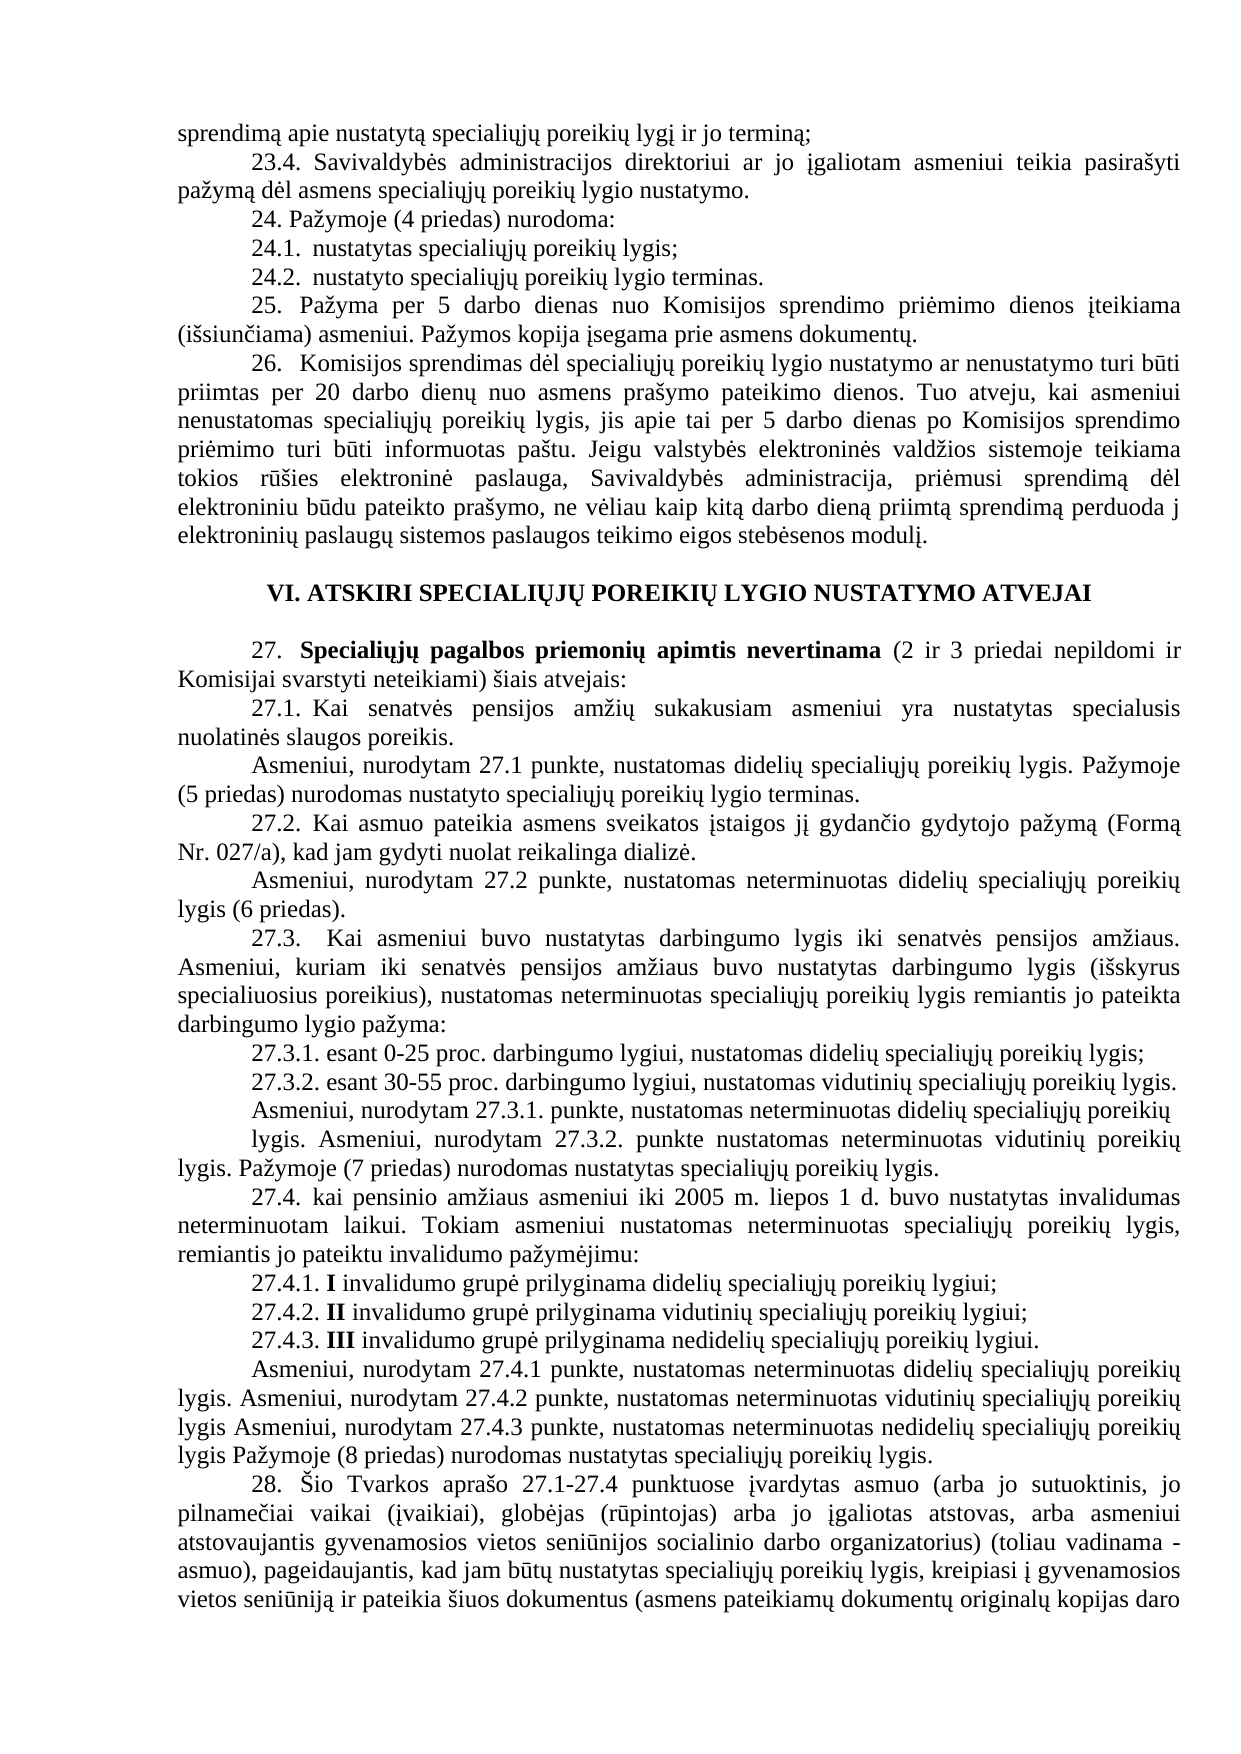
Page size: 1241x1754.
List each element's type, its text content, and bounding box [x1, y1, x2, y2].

text Asmeniui, nurodytam 27.3.1. punkte, nustatomas neterminuotas didelių specialiųjų poreikių [177, 1096, 1181, 1124]
text 23.4. Savivaldybės administracijos direktoriui ar jo įgaliotam asmeniui teikia pasirašyti pažymą dėl asmens specialiųjų poreikių lygio nustatymo. [177, 147, 1181, 204]
text 27.3.1. esant 0-25 proc. darbingumo lygiui, nustatomas didelių specialiųjų poreikių lygis; [177, 1038, 1181, 1067]
text Asmeniui, nurodytam 27.1 punkte, nustatomas didelių specialiųjų poreikių lygis. Pažymoje (5 priedas) nurodomas nustatyto specialiųjų poreikių lygio terminas. [177, 751, 1181, 808]
text Asmeniui, nurodytam 27.4.1 punkte, nustatomas neterminuotas didelių specialiųjų poreikių lygis. Asmeniui, nurodytam 27.4.2 punkte, nustatomas neterminuotas vidutinių specialiųjų poreikių lygis Asmeniui, nurodytam 27.4.3 punkte, nustatomas neterminuotas nedidelių specialiųjų poreikių lygis Pažymoje (8 priedas) nurodomas nustatytas specialiųjų poreikių lygis. [177, 1354, 1181, 1469]
text 24.1. nustatytas specialiųjų poreikių lygis; [177, 233, 1181, 262]
text 27.4.1. I invalidumo grupė prilyginama didelių specialiųjų poreikių lygiui; [177, 1268, 1181, 1297]
text 27.1. Kai senatvės pensijos amžių sukakusiam asmeniui yra nustatytas specialusis nuolatinės slaugos poreikis. [177, 693, 1181, 751]
text 27.4. kai pensinio amžiaus asmeniui iki 2005 m. liepos 1 d. buvo nustatytas invalidumas neterminuotam laikui. Tokiam asmeniui nustatomas neterminuotas specialiųjų poreikių lygis, remiantis jo pateiktu invalidumo pažymėjimu: [177, 1182, 1181, 1268]
text Asmeniui, nurodytam 27.2 punkte, nustatomas neterminuotas didelių specialiųjų poreikių lygis (6 priedas). [177, 866, 1181, 923]
text 25. Pažyma per 5 darbo dienas nuo Komisijos sprendimo priėmimo dienos įteikiama (išsiunčiama) asmeniui. Pažymos kopija įsegama prie asmens dokumentų. [177, 291, 1181, 348]
text 27.3.2. esant 30-55 proc. darbingumo lygiui, nustatomas vidutinių specialiųjų poreikių lygis. [177, 1067, 1181, 1096]
text 27.3. Kai asmeniui buvo nustatytas darbingumo lygis iki senatvės pensijos amžiaus. Asmeniui, kuriam iki senatvės pensijos amžiaus buvo nustatytas darbingumo lygis (išskyrus specialiuosius poreikius), nustatomas neterminuotas specialiųjų poreikių lygis remiantis jo pateikta darbingumo lygio pažyma: [177, 923, 1181, 1038]
text 27. Specialiųjų pagalbos priemonių apimtis nevertinama (2 ir 3 priedai nepildomi ir Komisijai svarstyti neteikiami) šiais atvejais: [177, 636, 1181, 693]
text 27.2. Kai asmuo pateikia asmens sveikatos įstaigos jį gydančio gydytojo pažymą (Formą Nr. 027/a), kad jam gydyti nuolat reikalinga dializė. [177, 808, 1181, 866]
text 24. Pažymoje (4 priedas) nurodoma: [177, 204, 1181, 233]
text 27.4.3. III invalidumo grupė prilyginama nedidelių specialiųjų poreikių lygiui. [177, 1326, 1181, 1354]
text sprendimą apie nustatytą specialiųjų poreikių lygį ir jo terminą; [177, 118, 1181, 147]
text 27.4.2. II invalidumo grupė prilyginama vidutinių specialiųjų poreikių lygiui; [177, 1297, 1181, 1326]
text lygis. Asmeniui, nurodytam 27.3.2. punkte nustatomas neterminuotas vidutinių poreikių lygis. Pažymoje (7 priedas) nurodomas nustatytas specialiųjų poreikių lygis. [177, 1124, 1181, 1182]
text 28. Šio Tvarkos aprašo 27.1-27.4 punktuose įvardytas asmuo (arba jo sutuoktinis, jo pilnamečiai vaikai (įvaikiai), globėjas (rūpintojas) arba jo įgaliotas atstovas, arba asmeniui atstovaujantis gyvenamosios vietos seniūnijos socialinio darbo organizatorius) (toliau vadinama - asmuo), pageidaujantis, kad jam būtų nustatytas specialiųjų poreikių lygis, kreipiasi į gyvenamosios vietos seniūniją ir pateikia šiuos dokumentus (asmens pateikiamų dokumentų originalų kopijas daro [177, 1469, 1181, 1613]
text 24.2. nustatyto specialiųjų poreikių lygio terminas. [177, 262, 1181, 291]
text 26. Komisijos sprendimas dėl specialiųjų poreikių lygio nustatymo ar nenustatymo turi būti priimtas per 20 darbo dienų nuo asmens prašymo pateikimo dienos. Tuo atveju, kai asmeniui nenustatomas specialiųjų poreikių lygis, jis apie tai per 5 darbo dienas po Komisijos sprendimo priėmimo turi būti informuotas paštu. Jeigu valstybės elektroninės valdžios sistemoje teikiama tokios rūšies elektroninė paslauga, Savivaldybės administracija, priėmusi sprendimą dėl elektroniniu būdu pateikto prašymo, ne vėliau kaip kitą darbo dieną priimtą sprendimą perduoda j elektroninių paslaugų sistemos paslaugos teikimo eigos stebėsenos modulį. [177, 348, 1181, 549]
text VI. ATSKIRI SPECIALIŲJŲ POREIKIŲ LYGIO NUSTATYMO ATVEJAI [177, 578, 1181, 607]
